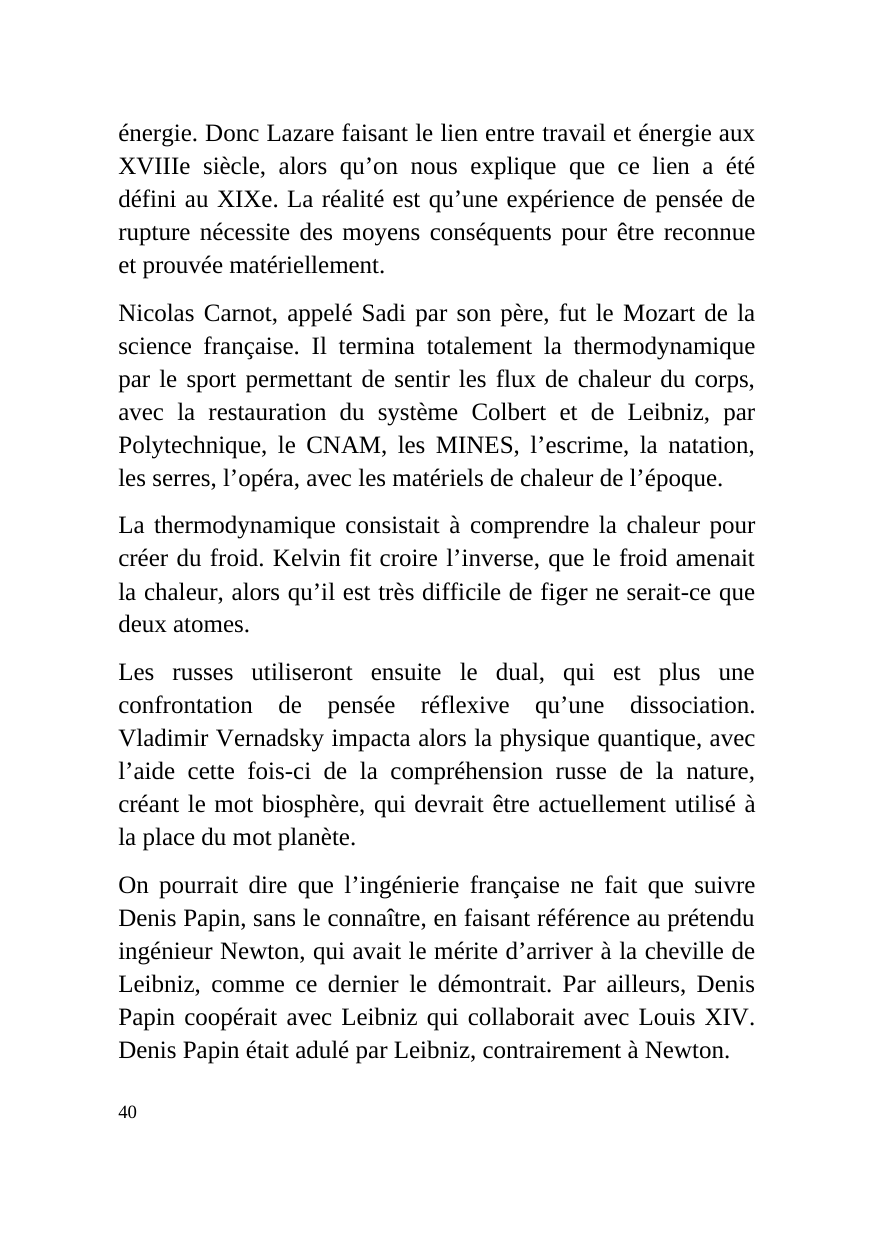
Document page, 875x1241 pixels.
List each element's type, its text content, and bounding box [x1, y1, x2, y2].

text énergie. Donc Lazare faisant le lien entre travail et énergie aux XVIIIe siècle, alors qu’on nous explique que ce lien a été défini au XIXe. La réalité est qu’une expérience de pensée de rupture nécessite des moyens conséquents pour être reconnue et prouvée matériellement. [118, 118, 756, 279]
text Les russes utiliseront ensuite le dual, qui est plus une confrontation de pensée réflexive qu’une dissociation. Vladimir Vernadsky impacta alors la physique quantique, avec l’aide cette fois-ci de la compréhension russe de la nature, créant le mot biosphère, qui devrait être actuellement utilisé à la place du mot planète. [118, 657, 756, 851]
text Nicolas Carnot, appelé Sadi par son père, fut le Mozart de la science française. Il termina totalement la thermodynamique par le sport permettant de sentir les flux de chaleur du corps, avec la restauration du système Colbert et de Leibniz, par Polytechnique, le CNAM, les MINES, l’escrime, la natation, les serres, l’opéra, avec les matériels de chaleur de l’époque. [118, 298, 756, 492]
text On pourrait dire que l’ingénierie française ne fait que suivre Denis Papin, sans le connaître, en faisant référence au prétendu ingénieur Newton, qui avait le mérite d’arriver à la cheville de Leibniz, comme ce dernier le démontrait. Par ailleurs, Denis Papin coopérait avec Leibniz qui collaborait avec Louis XIV. Denis Papin était adulé par Leibniz, contrairement à Newton. [118, 870, 756, 1064]
text La thermodynamique consistait à comprendre la chaleur pour créer du froid. Kelvin fit croire l’inverse, que le froid amenait la chaleur, alors qu’il est très difficile de figer ne serait-ce que deux atomes. [118, 511, 756, 638]
